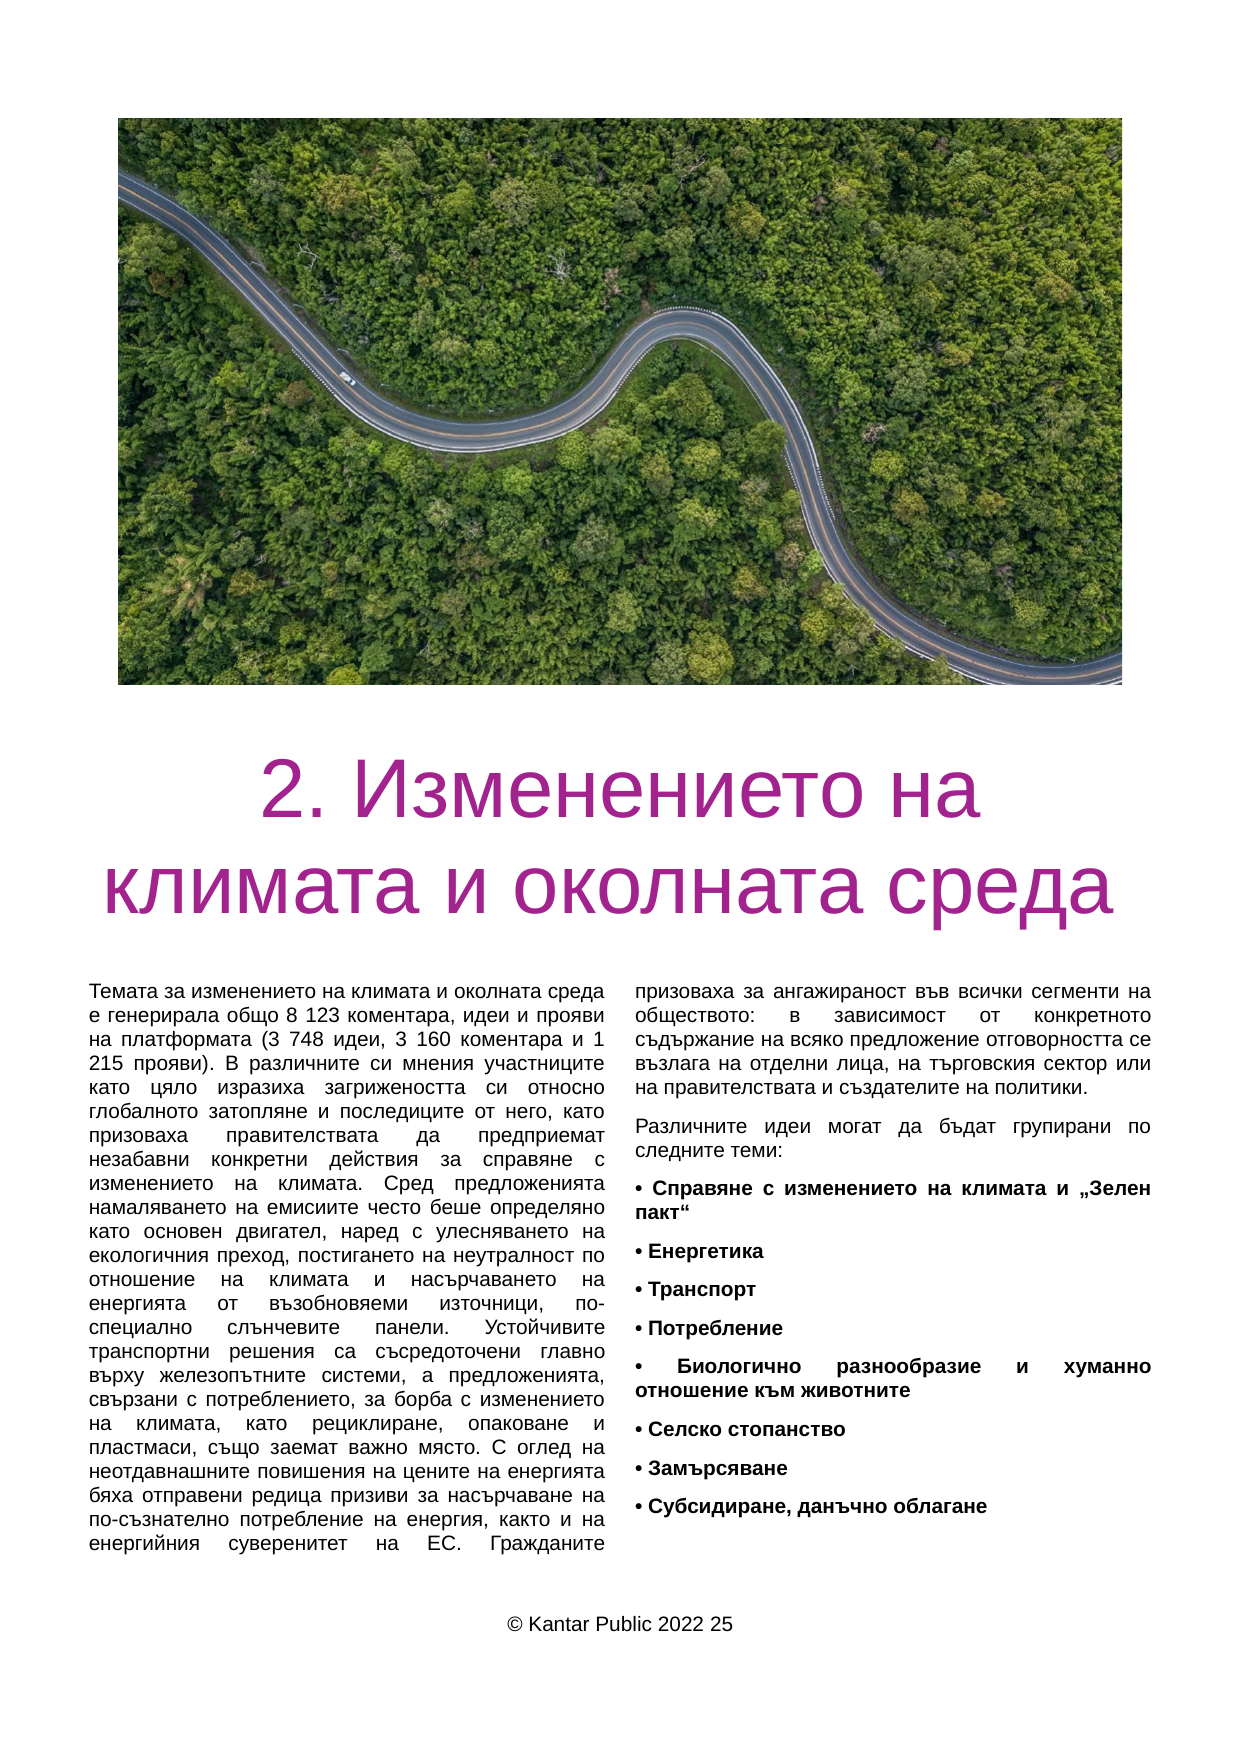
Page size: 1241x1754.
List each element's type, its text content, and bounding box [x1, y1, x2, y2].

text • Селско стопанство [635, 1417, 1152, 1441]
subtitle 2. Изменението на климата и околната среда [88, 739, 1152, 931]
text Темата за изменението на климата и околната среда е генерирала общо 8 123 коментара, идеи и прояви на платформата (3 748 идеи, 3 160 коментара и 1 215 прояви). В различните си мнения участниците като цяло изразиха загрижеността си относно глобалното затопляне и последиците от него, като призоваха правителствата да предприемат незабавни конкретни действия за справяне с изменението на климата. Сред предложенията намаляването на емисиите често беше определяно като основен двигател, наред с улесняването на екологичния преход, постигането на неутралност по отношение на климата и насърчаването на енергията от възобновяеми източници, по-специално слънчевите панели. Устойчивите транспортни решения са съсредоточени главно върху железопътните системи, а предложенията, свързани с потреблението, за борба с изменението на климата, като рециклиране, опаковане и пластмаси, също заемат важно място. С оглед на неотдавнашните повишения на цените на енергията бяха отправени редица призиви за насърчаване на по-съзнателно потребление на енергия, както и на енергийния суверенитет на ЕС. Гражданите [88, 979, 605, 1554]
text Различните идеи могат да бъдат групирани по следните теми: [635, 1114, 1152, 1162]
text • Справяне с изменението на климата и „Зелен пакт“ [635, 1176, 1152, 1224]
text • Енергетика [635, 1239, 1152, 1263]
text призоваха за ангажираност във всички сегменти на обществото: в зависимост от конкретното съдържание на всяко предложение отговорността се възлага на отделни лица, на търговския сектор или на правителствата и създателите на политики. [635, 979, 1152, 1099]
text • Субсидиране, данъчно облагане [635, 1494, 1152, 1518]
picture [118, 118, 1123, 685]
text • Транспорт [635, 1277, 1152, 1301]
text • Замърсяване [635, 1455, 1152, 1479]
text • Биологично разнообразие и хуманно отношение към животните [635, 1354, 1152, 1402]
text • Потребление [635, 1316, 1152, 1340]
